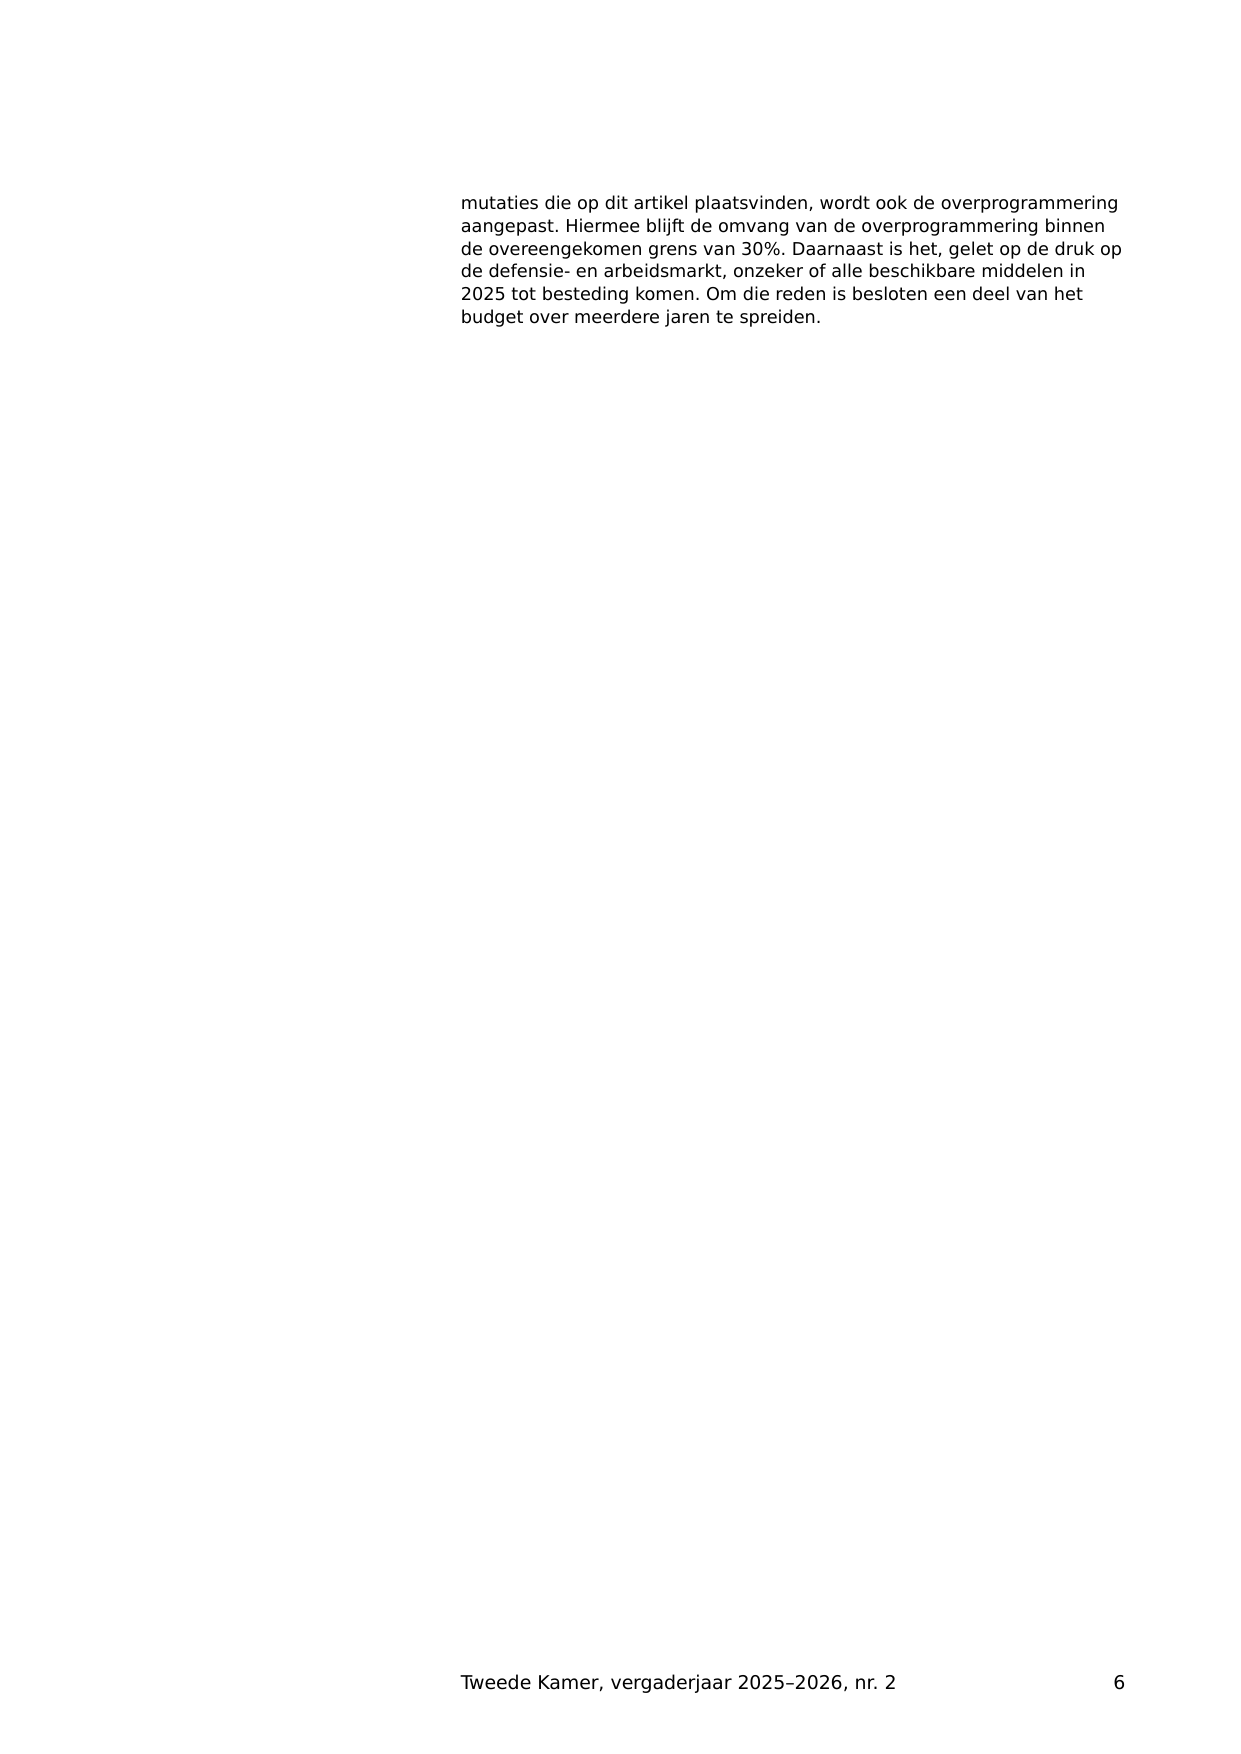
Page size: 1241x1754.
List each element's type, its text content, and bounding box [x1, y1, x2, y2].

text mutaties die op dit artikel plaatsvinden, wordt ook de overprogrammering aangepast. Hiermee blijft de omvang van de overprogrammering binnen de overeengekomen grens van 30%. Daarnaast is het, gelet op de druk op de defensie- en arbeidsmarkt, onzeker of alle beschikbare middelen in 2025 tot besteding komen. Om die reden is besloten een deel van het budget over meerdere jaren te spreiden. [461, 191, 1125, 328]
